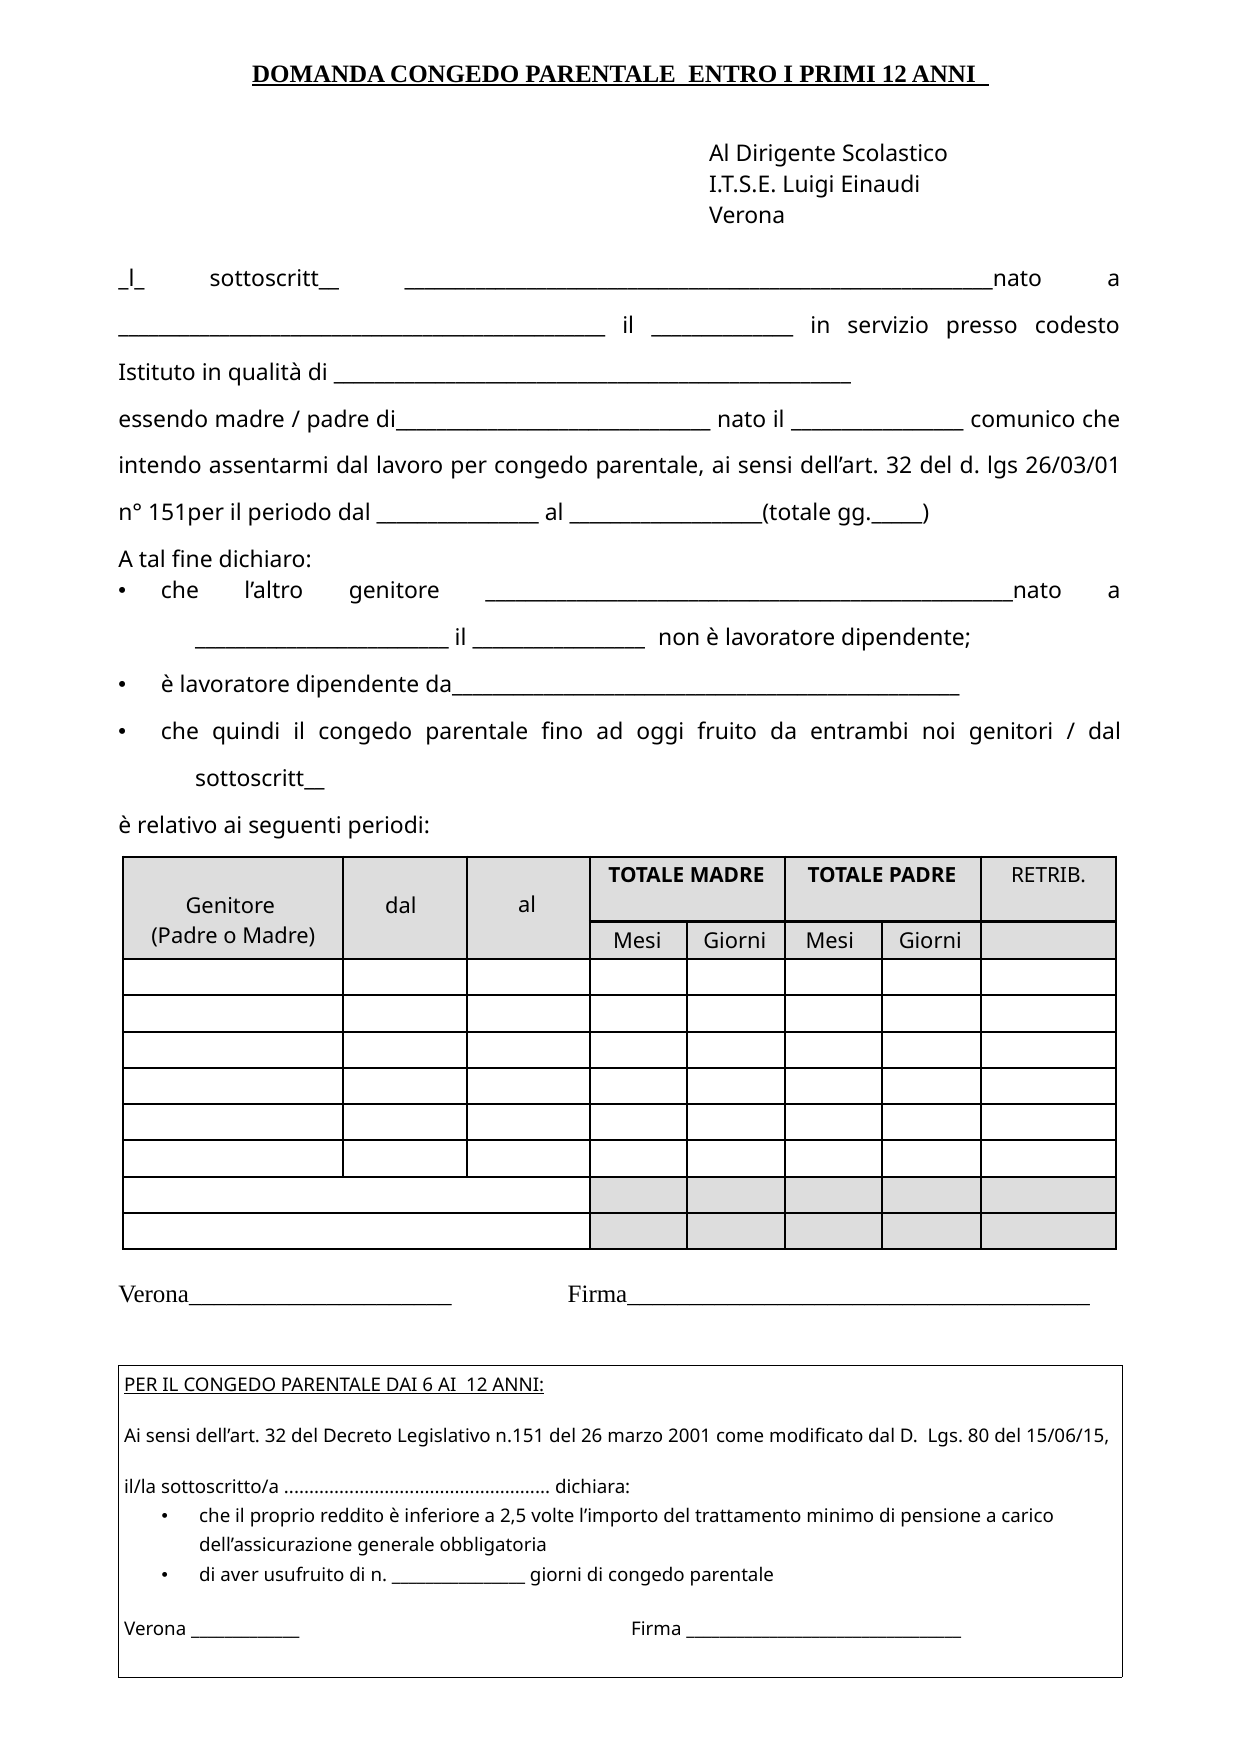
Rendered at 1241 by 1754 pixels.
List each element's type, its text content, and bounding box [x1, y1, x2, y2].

table_cell [591, 1141, 686, 1176]
table_cell [883, 1033, 980, 1067]
table_cell [688, 1069, 784, 1103]
table_cell Giorni [688, 923, 784, 958]
text A tal fine dichiaro: [118, 543, 1122, 574]
table_cell [786, 1033, 881, 1067]
table_cell [344, 960, 466, 994]
table_cell [883, 1178, 980, 1212]
text Al Dirigente Scolastico [118, 137, 1122, 168]
table_cell [982, 1069, 1115, 1103]
table_cell [883, 1105, 980, 1139]
list è lavoratore dipendente da__________________________________________________ [118, 668, 1122, 699]
table_cell [786, 996, 881, 1031]
text _l_ sottoscritt__ __________________________________________________________nato a ________________________________________________ il ______________ in servizio presso codesto Istituto in qualità di ___________________________________________________ [118, 262, 1122, 387]
table_cell [786, 960, 881, 994]
text Verona [118, 199, 1122, 231]
table_cell [982, 1214, 1115, 1248]
list è relativo ai seguenti periodi: [118, 809, 1122, 840]
text essendo madre / padre di_______________________________ nato il _________________ comunico che intendo assentarmi dal lavoro per congedo parentale, ai sensi dell’art. 32 del d. lgs 26/03/01 n° 151per il periodo dal ________________ al ___________________(totale gg._____) [118, 402, 1122, 527]
table_cell [883, 1069, 980, 1103]
table_cell [883, 996, 980, 1031]
table_cell [591, 1178, 686, 1212]
table_cell [591, 1214, 686, 1248]
table_cell [124, 1105, 342, 1139]
table_cell [786, 1069, 881, 1103]
table_cell [124, 960, 342, 994]
table_cell [591, 1105, 686, 1139]
table_cell [982, 960, 1115, 994]
table_cell [982, 1141, 1115, 1176]
table_cell [688, 1178, 784, 1212]
table_cell [124, 1033, 342, 1067]
table_cell [982, 1178, 1115, 1212]
table_cell [124, 1178, 589, 1212]
table_cell [124, 1141, 342, 1176]
table_cell [124, 1069, 342, 1103]
table_cell [688, 1214, 784, 1248]
table_cell [468, 1069, 589, 1103]
list che l’altro genitore ____________________________________________________nato a _________________________ il _________________ non è lavoratore dipendente; [118, 574, 1122, 652]
table_cell [124, 996, 342, 1031]
table_cell Mesi [786, 923, 881, 958]
table_cell [468, 960, 589, 994]
table_cell [982, 1105, 1115, 1139]
table_header Genitore (Padre o Madre) [124, 858, 342, 958]
table_cell [786, 1105, 881, 1139]
table_cell [982, 996, 1115, 1031]
table_cell [591, 996, 686, 1031]
table_header Totale padre [786, 858, 980, 920]
table_cell [883, 960, 980, 994]
table_cell [124, 1214, 589, 1248]
table_cell [883, 1141, 980, 1176]
table_cell [591, 960, 686, 994]
table_header PER IL CONGEDO PARENTALE DAI 6 AI 12 ANNI: Ai sensi dell’art. 32 del Decreto Legislativo n.151 del 26 marzo 2001 come modificato dal D. Lgs. 80 del 15/06/15, il/la sottoscritto/a ..................................................... dichiara: ⁯che il proprio reddito è inferiore a 2,5 volte l’importo del trattamento minimo di pensione a carico dell’assicurazione generale obbligatoria ⁯di aver usufruito di n. ________________ giorni di congedo parentale Verona _____________ Firma _________________________________ [119, 1366, 1122, 1677]
text Verona_____________________ Firma_____________________________________ [118, 1279, 1122, 1308]
table_header dal [344, 858, 466, 958]
table_header Retrib. [982, 858, 1115, 920]
table_cell Mesi [591, 923, 686, 958]
table_cell Giorni [883, 923, 980, 958]
table_header Totale Madre [591, 858, 784, 920]
table_cell [786, 1214, 881, 1248]
table_cell [591, 1033, 686, 1067]
text DOMANDA CONGEDO PARENTALE ENTRO I PRIMI 12 ANNI [118, 59, 1122, 88]
table_cell [468, 1033, 589, 1067]
table_cell [468, 1141, 589, 1176]
table_cell [688, 1105, 784, 1139]
table_cell [688, 960, 784, 994]
list che quindi il congedo parentale fino ad oggi fruito da entrambi noi genitori / dal sottoscritt__ [118, 715, 1122, 793]
table_cell [344, 1141, 466, 1176]
table_header al [468, 858, 589, 958]
table_cell [688, 996, 784, 1031]
table_cell [344, 1069, 466, 1103]
table_cell [344, 1033, 466, 1067]
table_cell [344, 1105, 466, 1139]
table_cell [786, 1178, 881, 1212]
table_cell [591, 1069, 686, 1103]
table_cell [883, 1214, 980, 1248]
table_cell [344, 996, 466, 1031]
table_cell [468, 996, 589, 1031]
table_cell [688, 1033, 784, 1067]
table_cell [982, 923, 1115, 958]
text I.T.S.E. Luigi Einaudi [118, 168, 1122, 199]
table_cell [982, 1033, 1115, 1067]
table_cell [468, 1105, 589, 1139]
table_cell [786, 1141, 881, 1176]
table_cell [688, 1141, 784, 1176]
